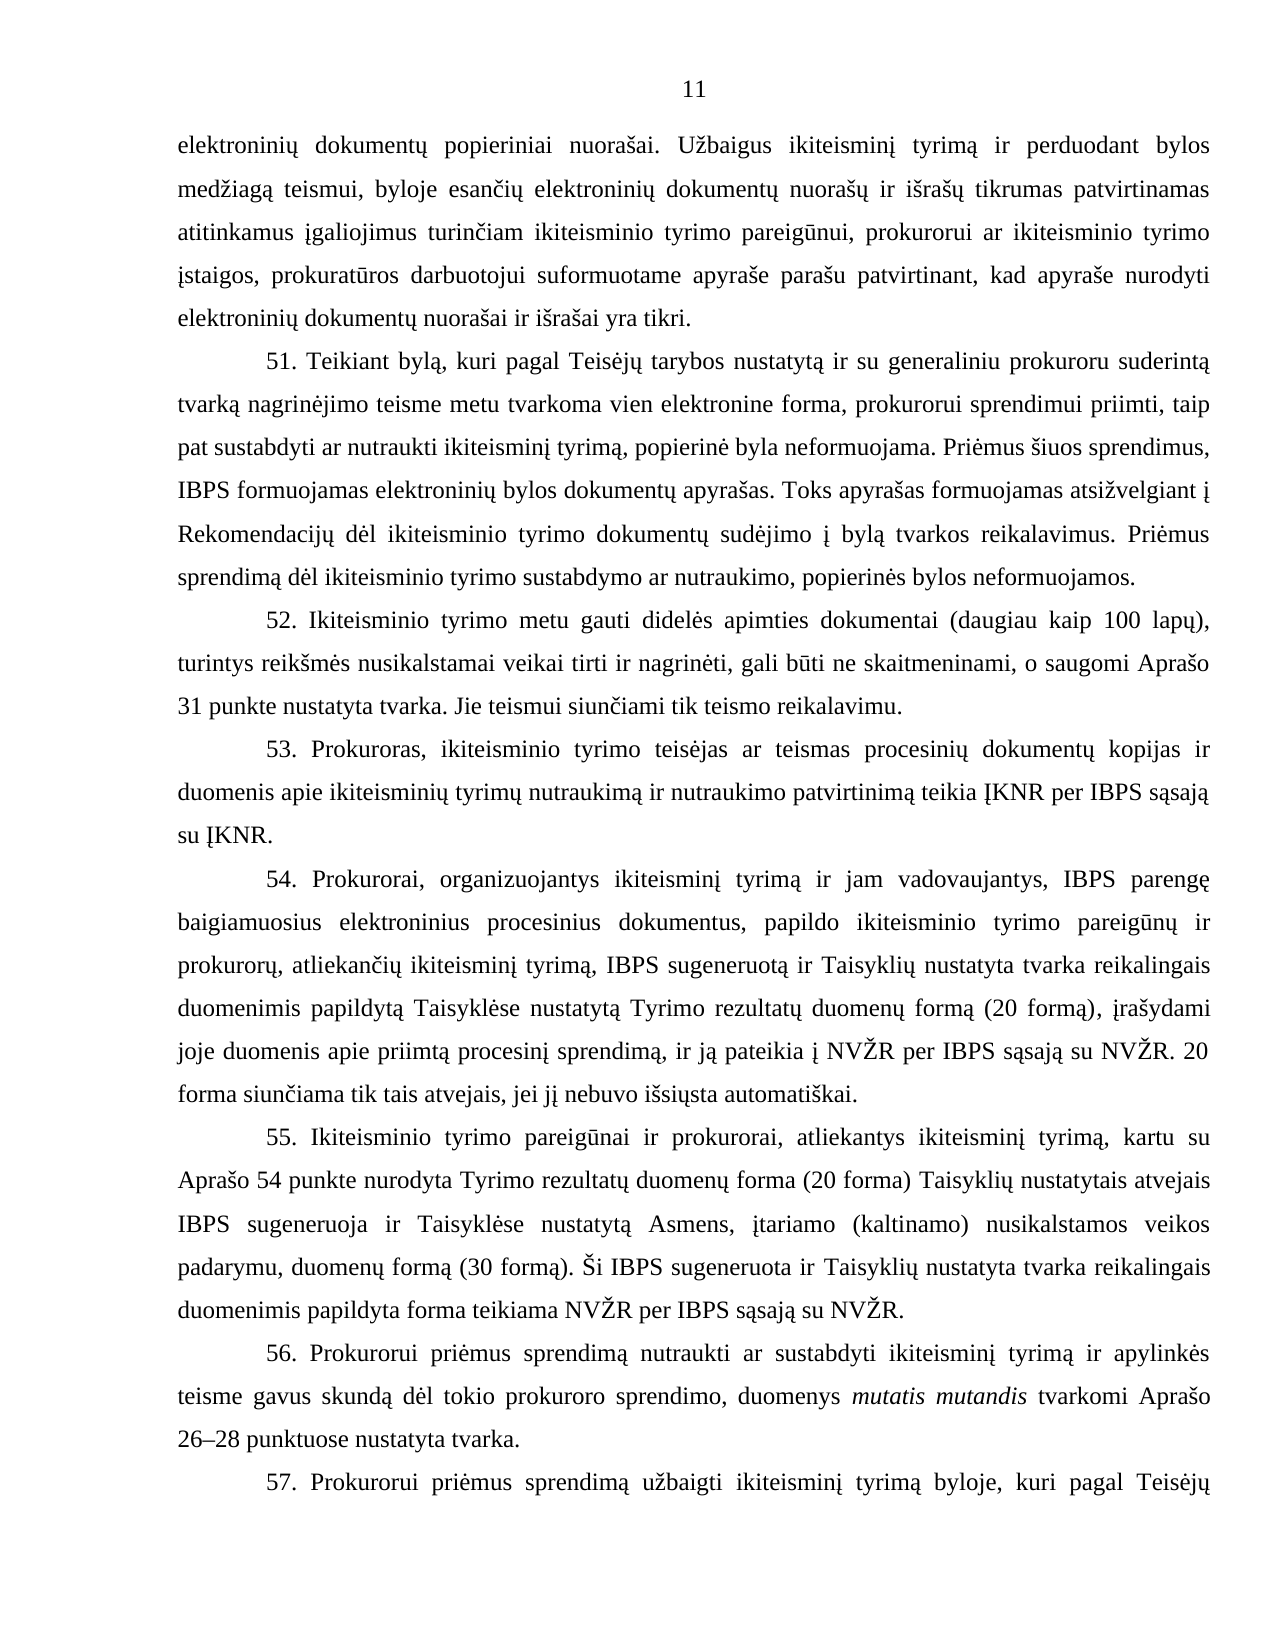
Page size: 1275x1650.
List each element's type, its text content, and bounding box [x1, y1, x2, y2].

text 52. Ikiteisminio tyrimo metu gauti didelės apimties dokumentai (daugiau kaip 100 lapų), turintys reikšmės nusikalstamai veikai tirti ir nagrinėti, gali būti ne skaitmeninami, o saugomi Aprašo 31 punkte nustatyta tvarka. Jie teismui siunčiami tik teismo reikalavimu. [177, 605, 1211, 720]
text elektroninių dokumentų popieriniai nuorašai. Užbaigus ikiteisminį tyrimą ir perduodant bylos medžiagą teismui, byloje esančių elektroninių dokumentų nuorašų ir išrašų tikrumas patvirtinamas atitinkamus įgaliojimus turinčiam ikiteisminio tyrimo pareigūnui, prokurorui ar ikiteisminio tyrimo įstaigos, prokuratūros darbuotojui suformuotame apyraše parašu patvirtinant, kad apyraše nurodyti elektroninių dokumentų nuorašai ir išrašai yra tikri. [177, 131, 1211, 332]
text 54. Prokurorai, organizuojantys ikiteisminį tyrimą ir jam vadovaujantys, IBPS parengę baigiamuosius elektroninius procesinius dokumentus, papildo ikiteisminio tyrimo pareigūnų ir prokurorų, atliekančių ikiteisminį tyrimą, IBPS sugeneruotą ir Taisyklių nustatyta tvarka reikalingais duomenimis papildytą Taisyklėse nustatytą Tyrimo rezultatų duomenų formą (20 formą), įrašydami joje duomenis apie priimtą procesinį sprendimą, ir ją pateikia į NVŽR per IBPS sąsają su NVŽR. 20 forma siunčiama tik tais atvejais, jei jį nebuvo išsiųsta automatiškai. [177, 864, 1211, 1108]
text 53. Prokuroras, ikiteisminio tyrimo teisėjas ar teismas procesinių dokumentų kopijas ir duomenis apie ikiteisminių tyrimų nutraukimą ir nutraukimo patvirtinimą teikia ĮKNR per IBPS sąsają su ĮKNR. [177, 734, 1211, 849]
text 57. Prokurorui priėmus sprendimą užbaigti ikiteisminį tyrimą byloje, kuri pagal Teisėjų [177, 1467, 1211, 1496]
text 56. Prokurorui priėmus sprendimą nutraukti ar sustabdyti ikiteisminį tyrimą ir apylinkės teisme gavus skundą dėl tokio prokuroro sprendimo, duomenys mutatis mutandis tvarkomi Aprašo 26–28 punktuose nustatyta tvarka. [177, 1338, 1211, 1453]
text 55. Ikiteisminio tyrimo pareigūnai ir prokurorai, atliekantys ikiteisminį tyrimą, kartu su Aprašo 54 punkte nurodyta Tyrimo rezultatų duomenų forma (20 forma) Taisyklių nustatytais atvejais IBPS sugeneruoja ir Taisyklėse nustatytą Asmens, įtariamo (kaltinamo) nusikalstamos veikos padarymu, duomenų formą (30 formą). Ši IBPS sugeneruota ir Taisyklių nustatyta tvarka reikalingais duomenimis papildyta forma teikiama NVŽR per IBPS sąsają su NVŽR. [177, 1122, 1211, 1324]
text 51. Teikiant bylą, kuri pagal Teisėjų tarybos nustatytą ir su generaliniu prokuroru suderintą tvarką nagrinėjimo teisme metu tvarkoma vien elektronine forma, prokurorui sprendimui priimti, taip pat sustabdyti ar nutraukti ikiteisminį tyrimą, popierinė byla neformuojama. Priėmus šiuos sprendimus, IBPS formuojamas elektroninių bylos dokumentų apyrašas. Toks apyrašas formuojamas atsižvelgiant į Rekomendacijų dėl ikiteisminio tyrimo dokumentų sudėjimo į bylą tvarkos reikalavimus. Priėmus sprendimą dėl ikiteisminio tyrimo sustabdymo ar nutraukimo, popierinės bylos neformuojamos. [177, 346, 1211, 591]
